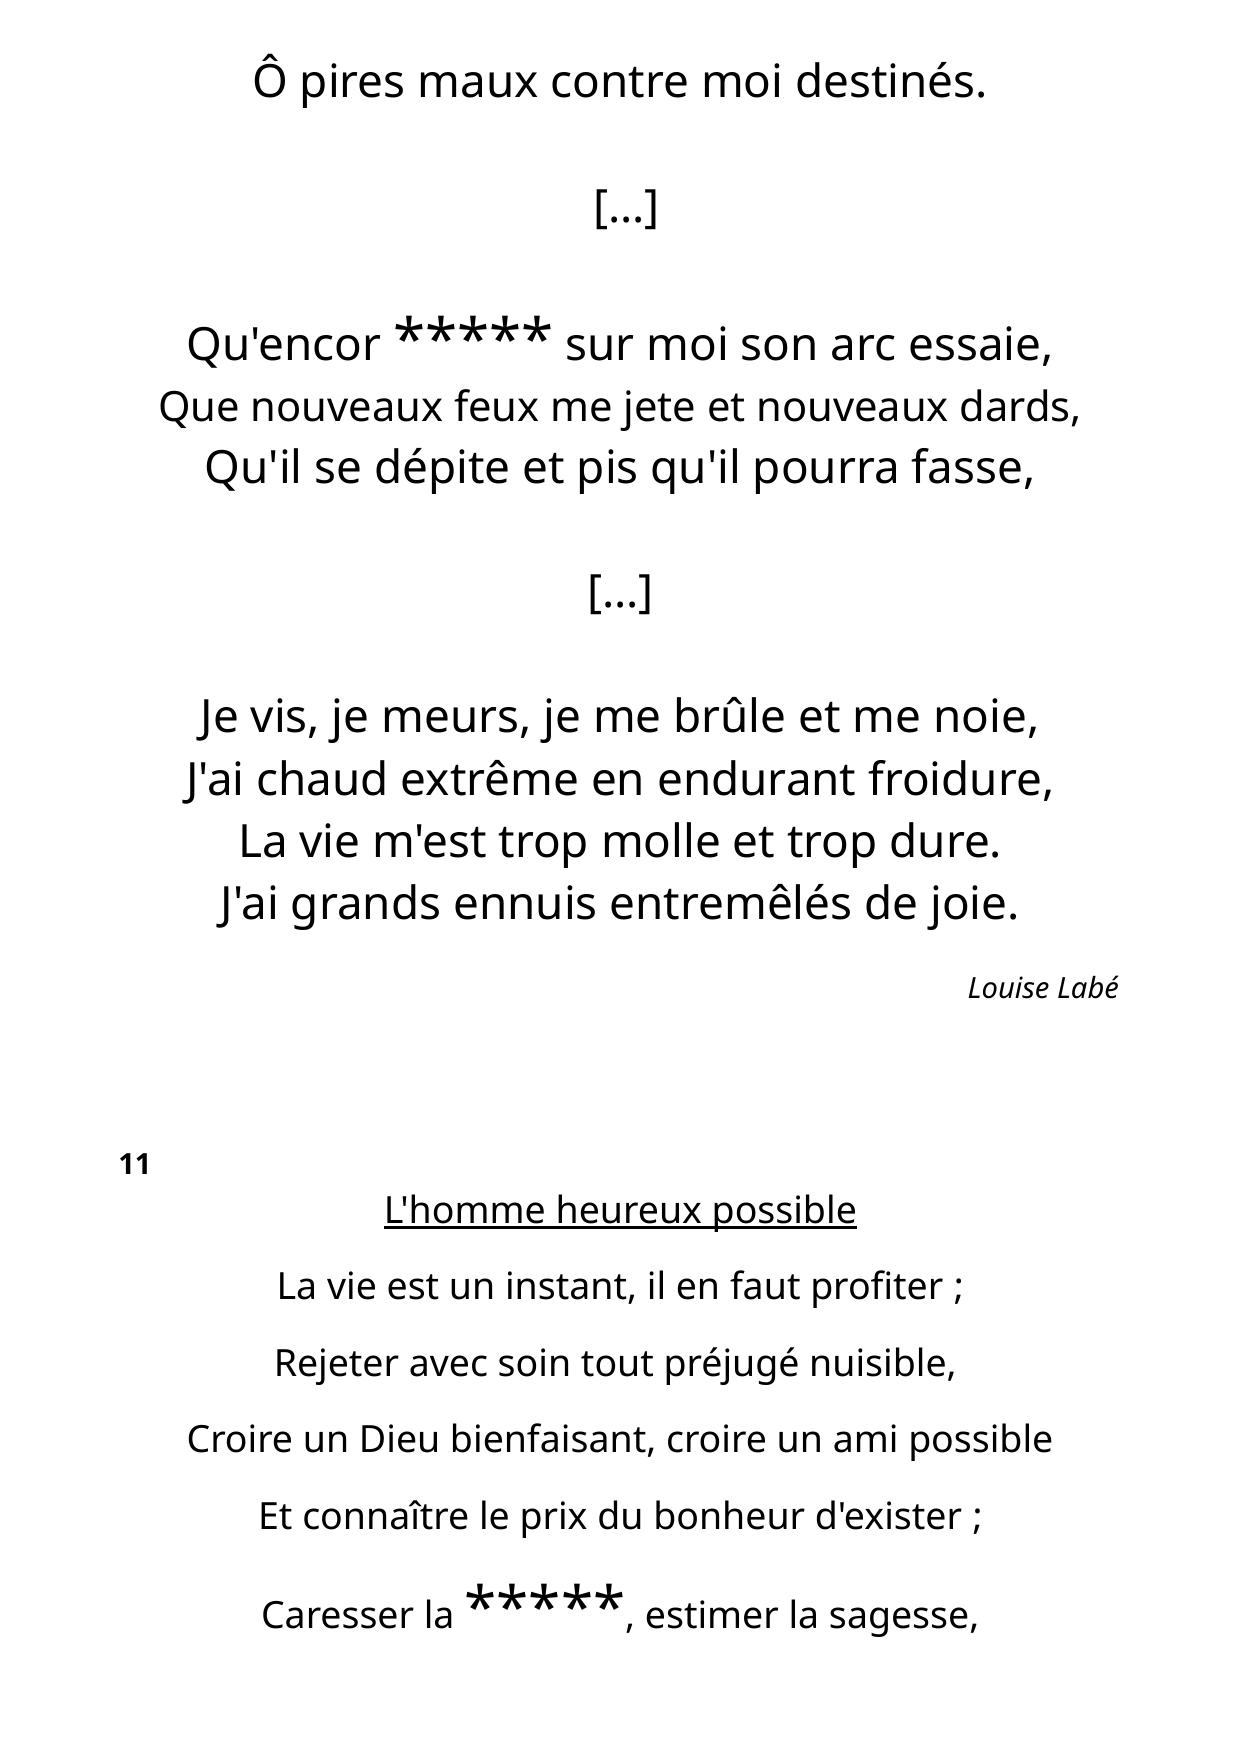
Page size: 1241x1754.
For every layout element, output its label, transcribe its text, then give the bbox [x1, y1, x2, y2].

text Je vis, je meurs, je me brûle et me noie, J'ai chaud extrême en endurant froidure, La vie m'est trop molle et trop dure. J'ai grands ennuis entremêlés de joie. [118, 684, 1122, 933]
text Croire un Dieu bienfaisant, croire un ami possible [118, 1413, 1122, 1464]
text 11 [118, 1143, 1122, 1183]
text […] [118, 559, 1122, 621]
text Louise Labé [118, 967, 1122, 1007]
text L'homme heureux possible [118, 1183, 1122, 1234]
text […] [118, 173, 1122, 235]
text Caresser la *****, estimer la sagesse, [118, 1566, 1122, 1645]
text Et connaître le prix du bonheur d'exister ; [118, 1489, 1122, 1540]
text Qu'il se dépite et pis qu'il pourra fasse, [118, 434, 1122, 496]
text Rejeter avec soin tout préjugé nuisible, [118, 1336, 1122, 1387]
text Ô pires maux contre moi destinés. [118, 48, 1122, 111]
text Qu'encor ***** sur moi son arc essaie, Que nouveaux feux me jete et nouveaux dards, [118, 298, 1122, 434]
text La vie est un instant, il en faut profiter ; [118, 1259, 1122, 1311]
